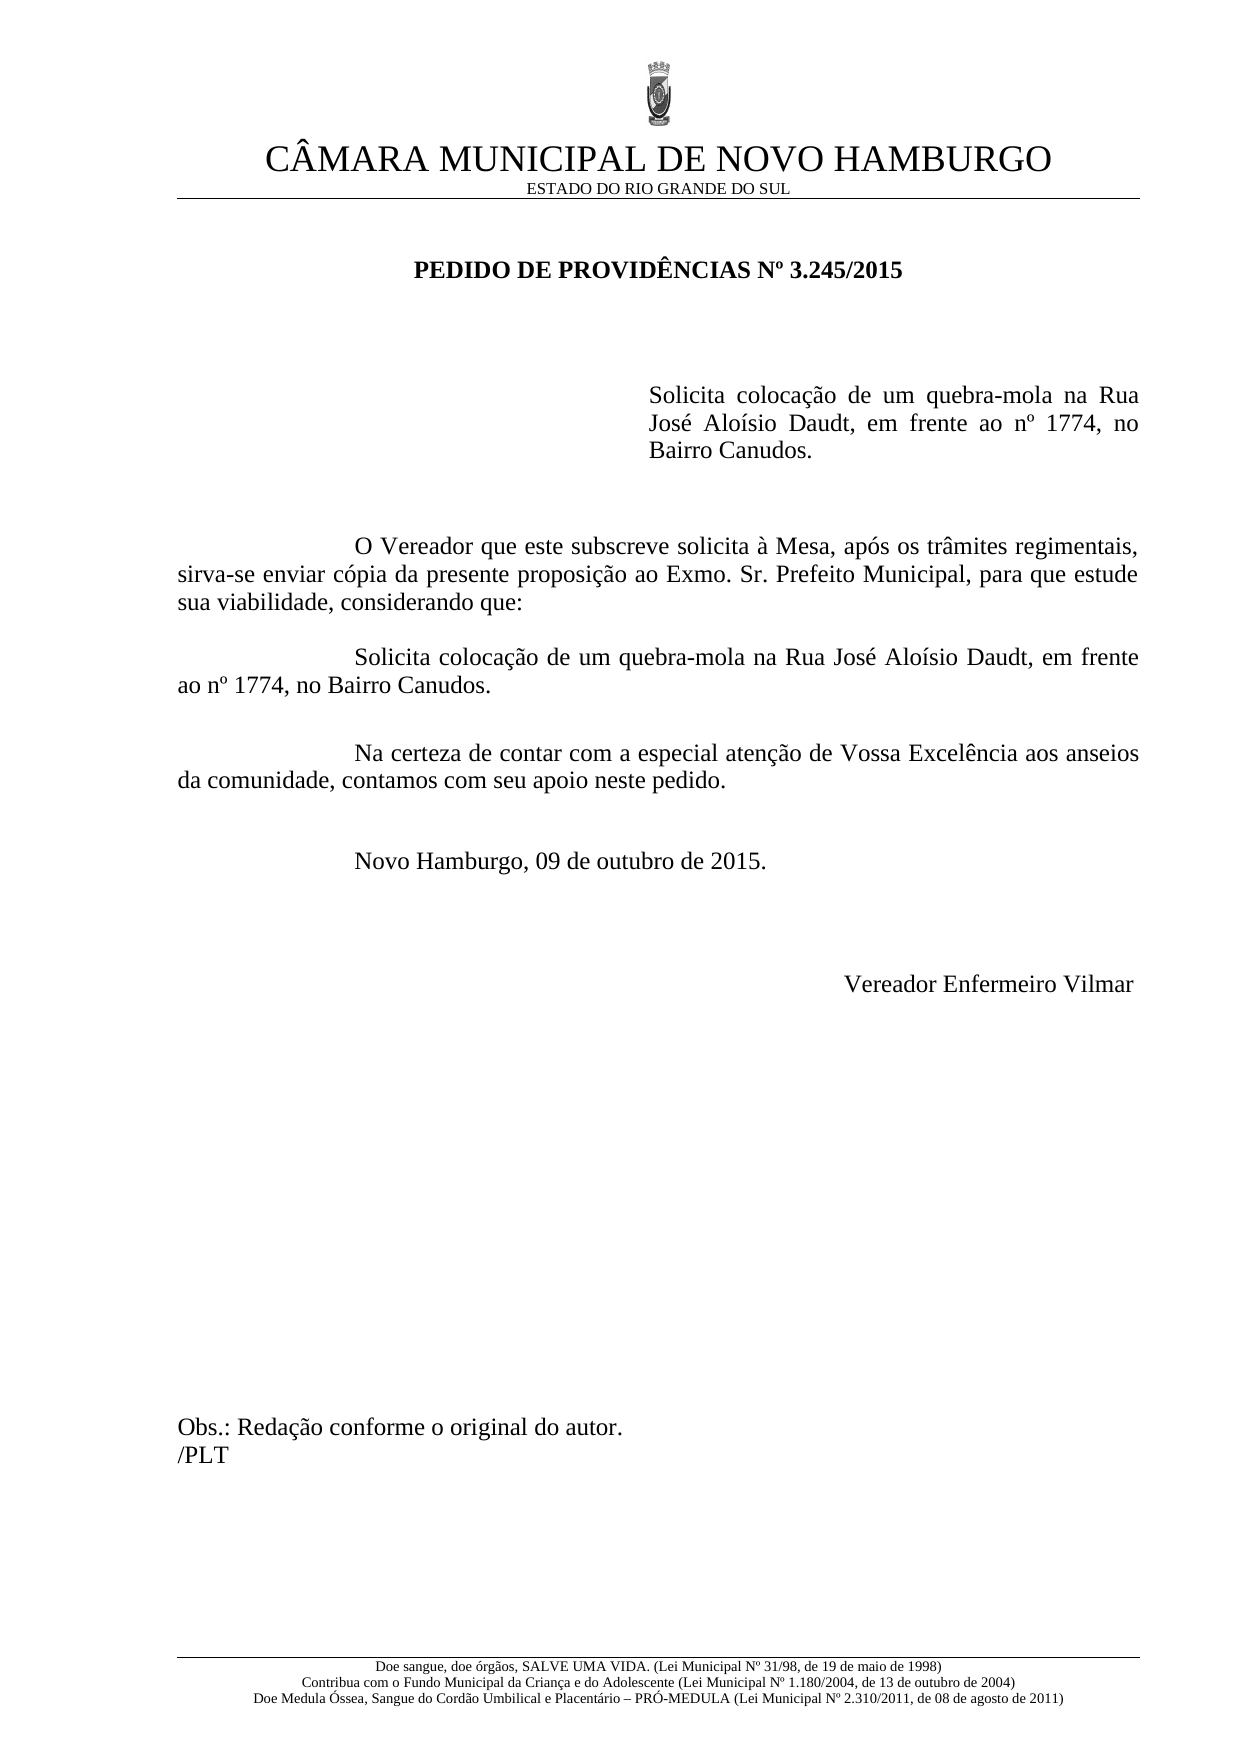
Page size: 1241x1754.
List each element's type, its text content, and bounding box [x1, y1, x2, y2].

text Solicita colocação de um quebra-mola na Rua José Aloísio Daudt, em frente ao nº 1774, no Bairro Canudos. [649, 381, 1140, 464]
text Novo Hamburgo, 09 de outubro de 2015. [177, 847, 1140, 874]
text PEDIDO DE PROVIDÊNCIAS Nº 3.245/2015 [177, 256, 1140, 284]
text Obs.: Redação conforme o original do autor. [177, 1413, 1140, 1441]
text /PLT [177, 1441, 1140, 1469]
text Vereador Enfermeiro Vilmar [177, 970, 1140, 998]
text Solicita colocação de um quebra-mola na Rua José Aloísio Daudt, em frente ao nº 1774, no Bairro Canudos. [177, 643, 1140, 698]
text O Vereador que este subscreve solicita à Mesa, após os trâmites regimentais, sirva-se enviar cópia da presente proposição ao Exmo. Sr. Prefeito Municipal, para que estude sua viabilidade, considerando que: [177, 532, 1140, 615]
text Na certeza de contar com a especial atenção de Vossa Excelência aos anseios da comunidade, contamos com seu apoio neste pedido. [177, 739, 1140, 794]
